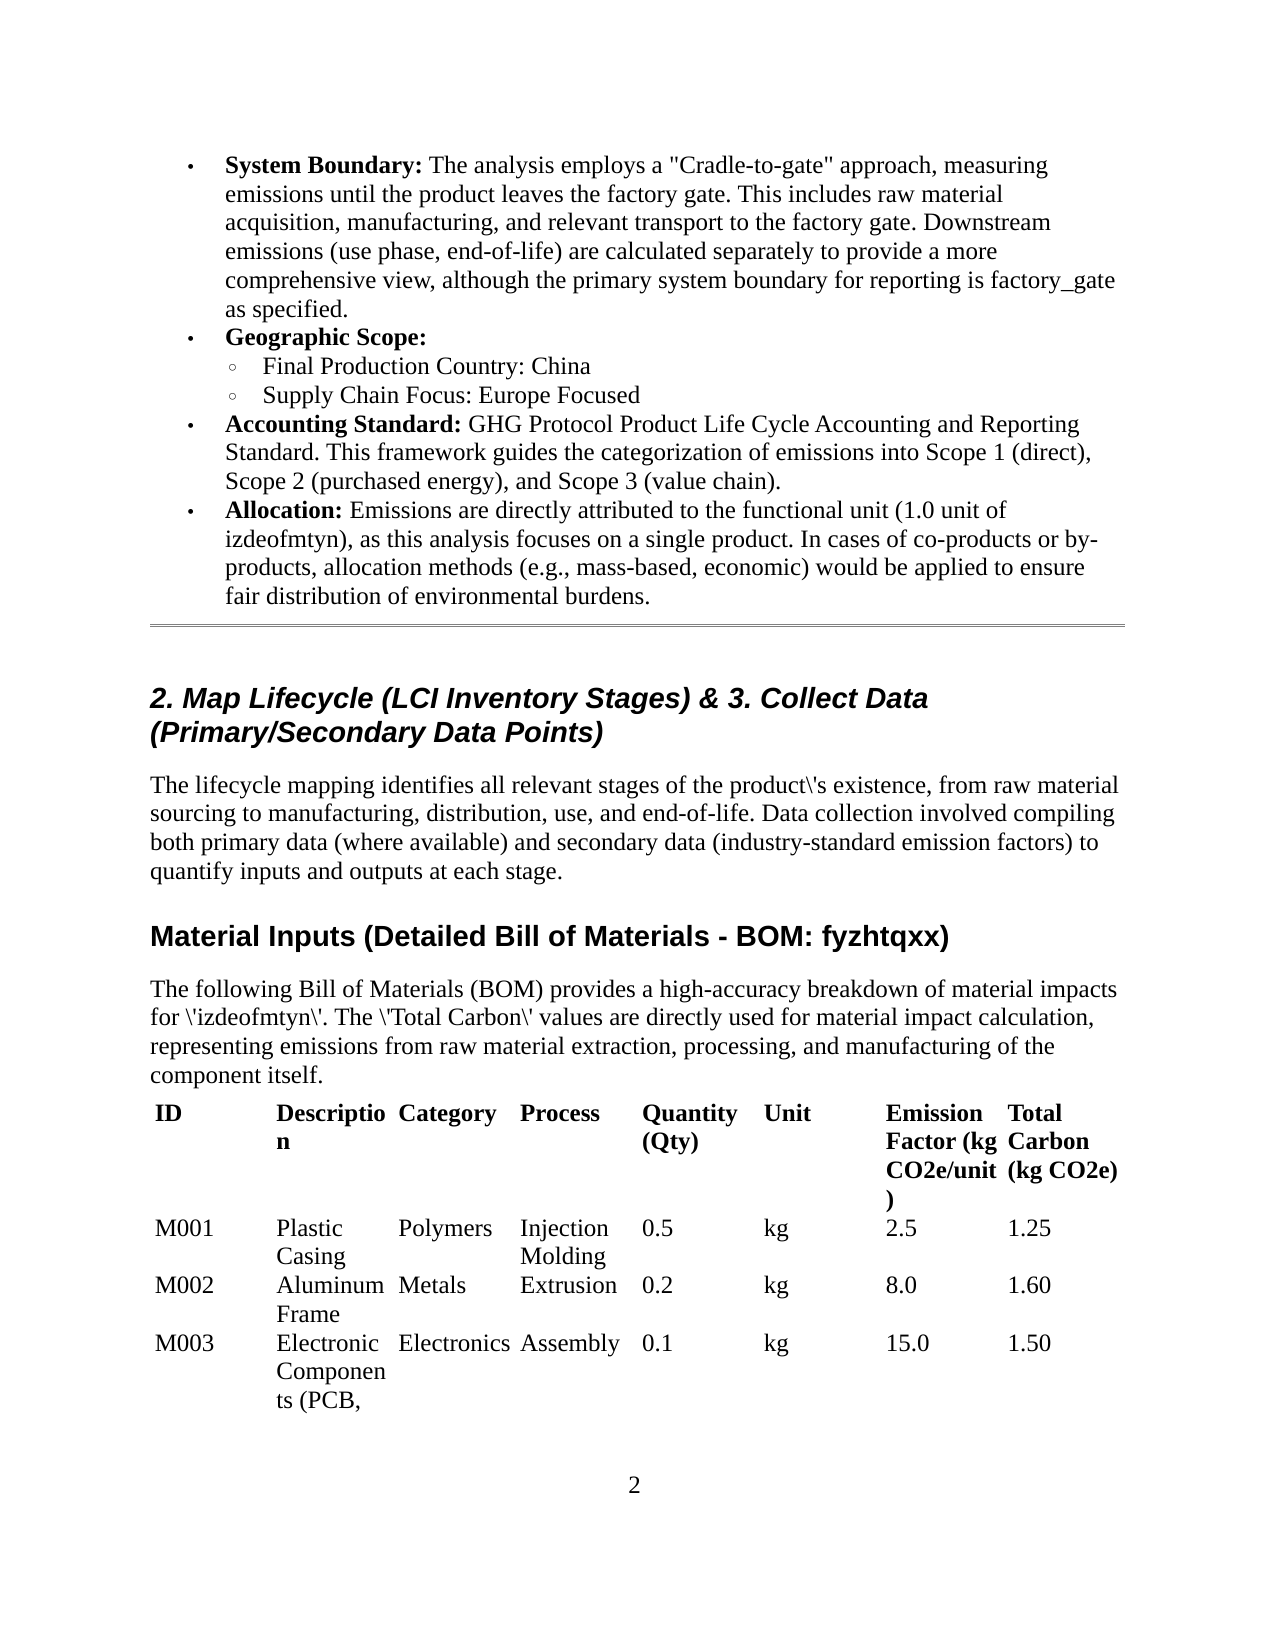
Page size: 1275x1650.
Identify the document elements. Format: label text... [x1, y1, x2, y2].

list Geographic Scope: [187, 322, 1125, 351]
table_header Category [394, 1098, 516, 1213]
subtitle Material Inputs (Detailed Bill of Materials - BOM: fyzhtqxx) [150, 919, 1125, 952]
table_cell 2.5 [881, 1213, 1003, 1270]
table_header Total Carbon (kg CO2e) [1003, 1098, 1125, 1213]
table_cell kg [759, 1270, 881, 1328]
table_cell 1.25 [1003, 1213, 1125, 1270]
table_cell 0.5 [638, 1213, 759, 1270]
table_cell Extrusion [516, 1270, 637, 1328]
table_cell Plastic Casing [272, 1213, 394, 1270]
table_cell Electronics [394, 1328, 516, 1414]
list System Boundary: The analysis employs a "Cradle-to-gate" approach, measuring emissions until the product leaves the factory gate. This includes raw material acquisition, manufacturing, and relevant transport to the factory gate. Downstream emissions (use phase, end-of-life) are calculated separately to provide a more comprehensive view, although the primary system boundary for reporting is factory_gate as specified. [187, 150, 1125, 322]
table_cell M001 [150, 1213, 272, 1270]
list Accounting Standard: GHG Protocol Product Life Cycle Accounting and Reporting Standard. This framework guides the categorization of emissions into Scope 1 (direct), Scope 2 (purchased energy), and Scope 3 (value chain). [187, 409, 1125, 495]
subtitle 2. Map Lifecycle (LCI Inventory Stages) & 3. Collect Data (Primary/Secondary Data Points) [150, 681, 1125, 748]
table_cell Electronic Components (PCB, [272, 1328, 394, 1414]
table_header Unit [759, 1098, 881, 1213]
table_header Emission Factor (kg CO2e/unit) [881, 1098, 1003, 1213]
table_cell Polymers [394, 1213, 516, 1270]
table_header Process [516, 1098, 637, 1213]
table_cell kg [759, 1328, 881, 1414]
table_cell Aluminum Frame [272, 1270, 394, 1328]
list Supply Chain Focus: Europe Focused [225, 380, 1125, 409]
table_cell 1.50 [1003, 1328, 1125, 1414]
table_cell Metals [394, 1270, 516, 1328]
table_header ID [150, 1098, 272, 1213]
list Final Production Country: China [225, 351, 1125, 380]
table_cell 0.2 [638, 1270, 759, 1328]
table_cell 1.60 [1003, 1270, 1125, 1328]
table_cell Assembly [516, 1328, 637, 1414]
text The following Bill of Materials (BOM) provides a high-accuracy breakdown of material impacts for \'izdeofmtyn\'. The \'Total Carbon\' values are directly used for material impact calculation, representing emissions from raw material extraction, processing, and manufacturing of the component itself. [150, 974, 1125, 1089]
table_header Quantity (Qty) [638, 1098, 759, 1213]
table_cell 8.0 [881, 1270, 1003, 1328]
table_header Description [272, 1098, 394, 1213]
table_cell kg [759, 1213, 881, 1270]
table_cell 0.1 [638, 1328, 759, 1414]
table_cell 15.0 [881, 1328, 1003, 1414]
table_cell M003 [150, 1328, 272, 1414]
table_cell M002 [150, 1270, 272, 1328]
list Allocation: Emissions are directly attributed to the functional unit (1.0 unit of izdeofmtyn), as this analysis focuses on a single product. In cases of co-products or by-products, allocation methods (e.g., mass-based, economic) would be applied to ensure fair distribution of environmental burdens. [187, 495, 1125, 610]
text The lifecycle mapping identifies all relevant stages of the product\'s existence, from raw material sourcing to manufacturing, distribution, use, and end-of-life. Data collection involved compiling both primary data (where available) and secondary data (industry-standard emission factors) to quantify inputs and outputs at each stage. [150, 770, 1125, 885]
table_cell Injection Molding [516, 1213, 637, 1270]
